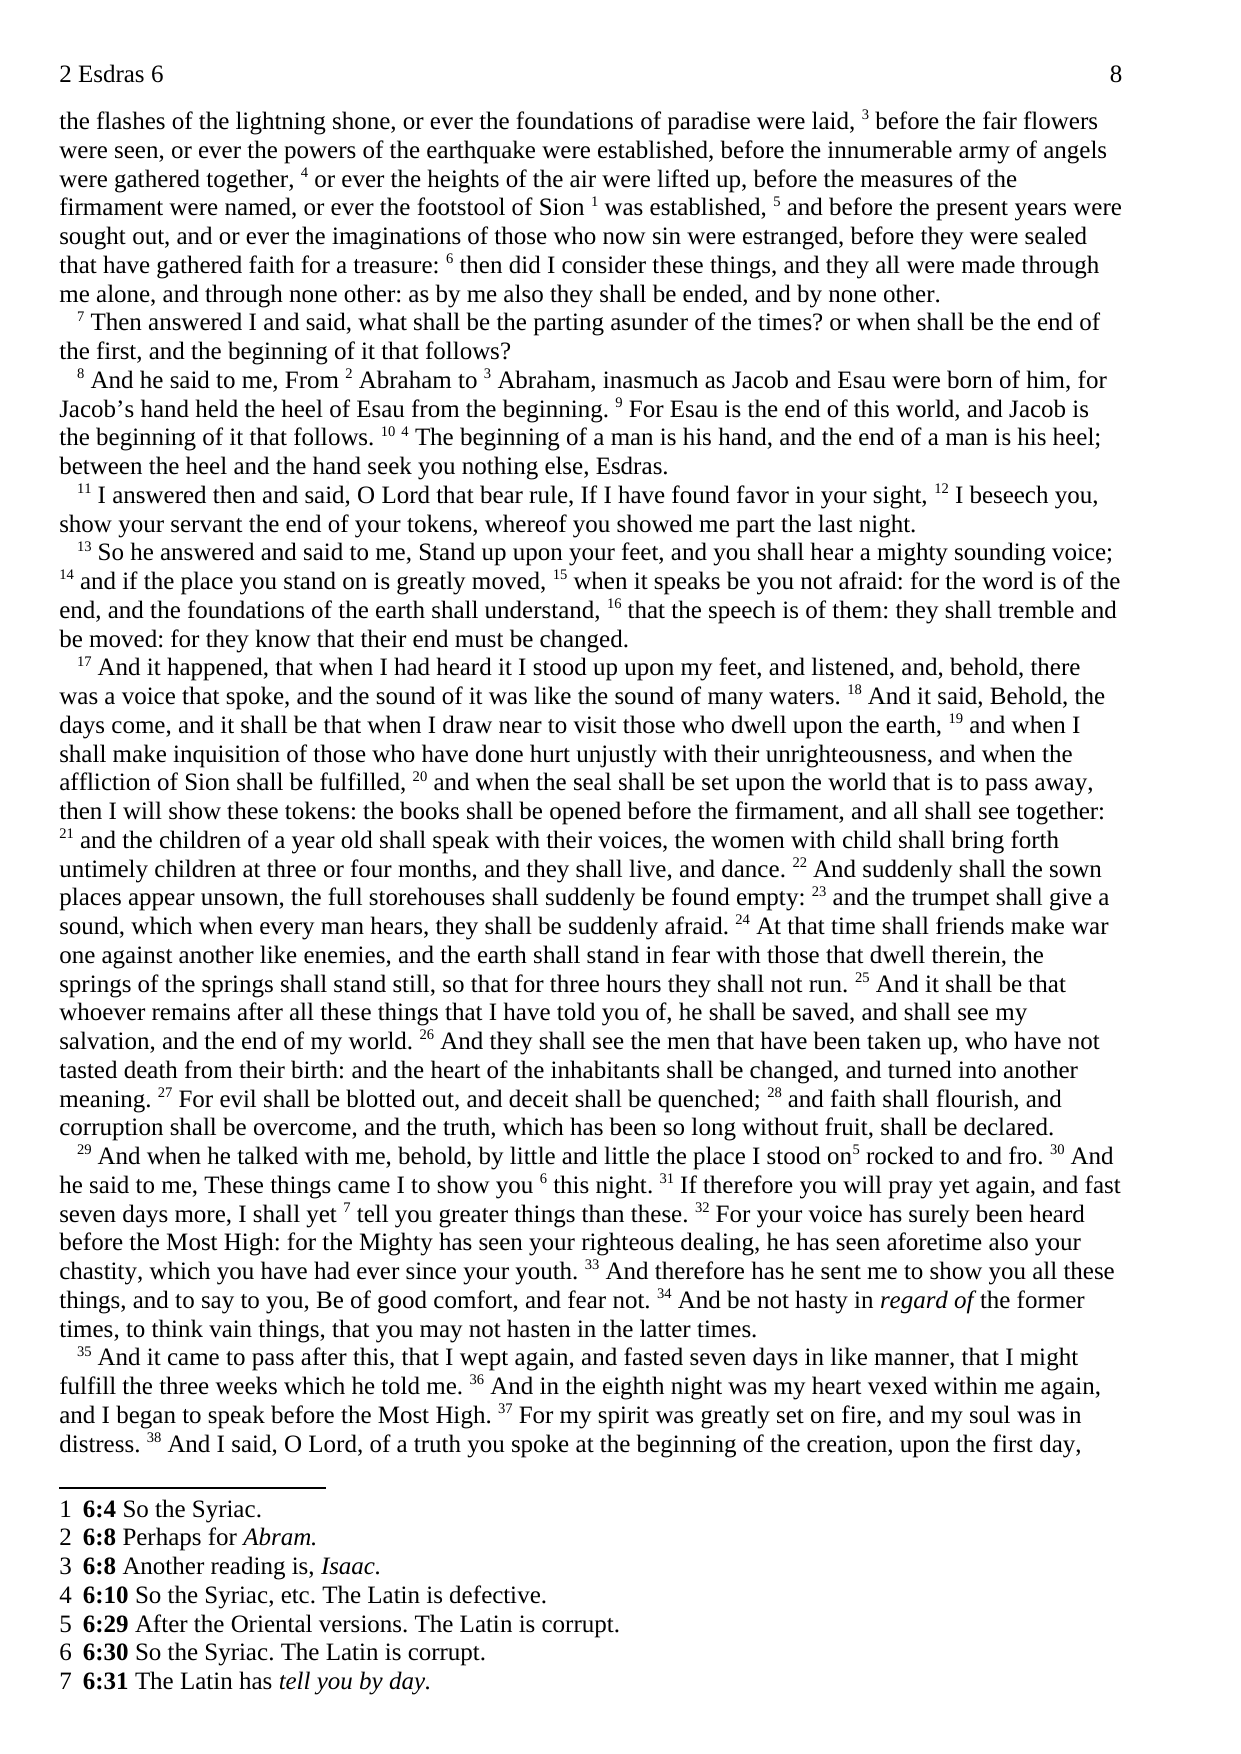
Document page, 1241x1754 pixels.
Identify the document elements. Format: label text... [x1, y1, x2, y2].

text 7 Then answered I and said, what shall be the parting asunder of the times? or when shall be the end of the first, and the beginning of it that follows? [59, 307, 1122, 365]
text 8 And he said to me, From Abraham to Abraham, inasmuch as Jacob and Esau were born of him, for Jacob’s hand held the heel of Esau from the beginning. 9 For Esau is the end of this world, and Jacob is the beginning of it that follows. 10 The beginning of a man is his hand, and the end of a man is his heel; between the heel and the hand seek you nothing else, Esdras. [59, 365, 1122, 480]
text 11 I answered then and said, O Lord that bear rule, If I have found favor in your sight, 12 I beseech you, show your servant the end of your tokens, whereof you showed me part the last night. [59, 480, 1122, 537]
text 13 So he answered and said to me, Stand up upon your feet, and you shall hear a mighty sounding voice; 14 and if the place you stand on is greatly moved, 15 when it speaks be you not afraid: for the word is of the end, and the foundations of the earth shall understand, 16 that the speech is of them: they shall tremble and be moved: for they know that their end must be changed. [59, 537, 1122, 652]
text 6:10 So the Syriac, etc. The Latin is defective. [59, 1580, 1122, 1609]
text 6:31 The Latin has tell you by day. [59, 1666, 1122, 1695]
text 6:30 So the Syriac. The Latin is corrupt. [59, 1637, 1122, 1666]
text 35 And it came to pass after this, that I wept again, and fasted seven days in like manner, that I might fulfill the three weeks which he told me. 36 And in the eighth night was my heart vexed within me again, and I began to speak before the Most High. 37 For my spirit was greatly set on fire, and my soul was in distress. 38 And I said, O Lord, of a truth you spoke at the beginning of the creation, upon the first day, [59, 1342, 1122, 1457]
text 6:29 After the Oriental versions. The Latin is corrupt. [59, 1609, 1122, 1637]
text 6:4 So the Syriac. [59, 1494, 1122, 1522]
text 6And he said to me, In the beginning, when the earth was made, before the portals of the world were fixed, or ever the gatherings of the winds blew, 2 before the voices of the thunder sounded and before the flashes of the lightning shone, or ever the foundations of paradise were laid, 3 before the fair flowers were seen, or ever the powers of the earthquake were established, before the innumerable army of angels were gathered together, 4 or ever the heights of the air were lifted up, before the measures of the firmament were named, or ever the footstool of Sion was established, 5 and before the present years were sought out, and or ever the imaginations of those who now sin were estranged, before they were sealed that have gathered faith for a treasure: 6 then did I consider these things, and they all were made through me alone, and through none other: as by me also they shall be ended, and by none other. [59, 106, 1122, 307]
text 6:8 Another reading is, Isaac. [59, 1551, 1122, 1580]
text 6:8 Perhaps for Abram. [59, 1522, 1122, 1551]
text 17 And it happened, that when I had heard it I stood up upon my feet, and listened, and, behold, there was a voice that spoke, and the sound of it was like the sound of many waters. 18 And it said, Behold, the days come, and it shall be that when I draw near to visit those who dwell upon the earth, 19 and when I shall make inquisition of those who have done hurt unjustly with their unrighteousness, and when the affliction of Sion shall be fulfilled, 20 and when the seal shall be set upon the world that is to pass away, then I will show these tokens: the books shall be opened before the firmament, and all shall see together: 21 and the children of a year old shall speak with their voices, the women with child shall bring forth untimely children at three or four months, and they shall live, and dance. 22 And suddenly shall the sown places appear unsown, the full storehouses shall suddenly be found empty: 23 and the trumpet shall give a sound, which when every man hears, they shall be suddenly afraid. 24 At that time shall friends make war one against another like enemies, and the earth shall stand in fear with those that dwell therein, the springs of the springs shall stand still, so that for three hours they shall not run. 25 And it shall be that whoever remains after all these things that I have told you of, he shall be saved, and shall see my salvation, and the end of my world. 26 And they shall see the men that have been taken up, who have not tasted death from their birth: and the heart of the inhabitants shall be changed, and turned into another meaning. 27 For evil shall be blotted out, and deceit shall be quenched; 28 and faith shall flourish, and corruption shall be overcome, and the truth, which has been so long without fruit, shall be declared. [59, 652, 1122, 1141]
text 29 And when he talked with me, behold, by little and little the place I stood on rocked to and fro. 30 And he said to me, These things came I to show you this night. 31 If therefore you will pray yet again, and fast seven days more, I shall yet tell you greater things than these. 32 For your voice has surely been heard before the Most High: for the Mighty has seen your righteous dealing, he has seen aforetime also your chastity, which you have had ever since your youth. 33 And therefore has he sent me to show you all these things, and to say to you, Be of good comfort, and fear not. 34 And be not hasty in regard of the former times, to think vain things, that you may not hasten in the latter times. [59, 1141, 1122, 1342]
